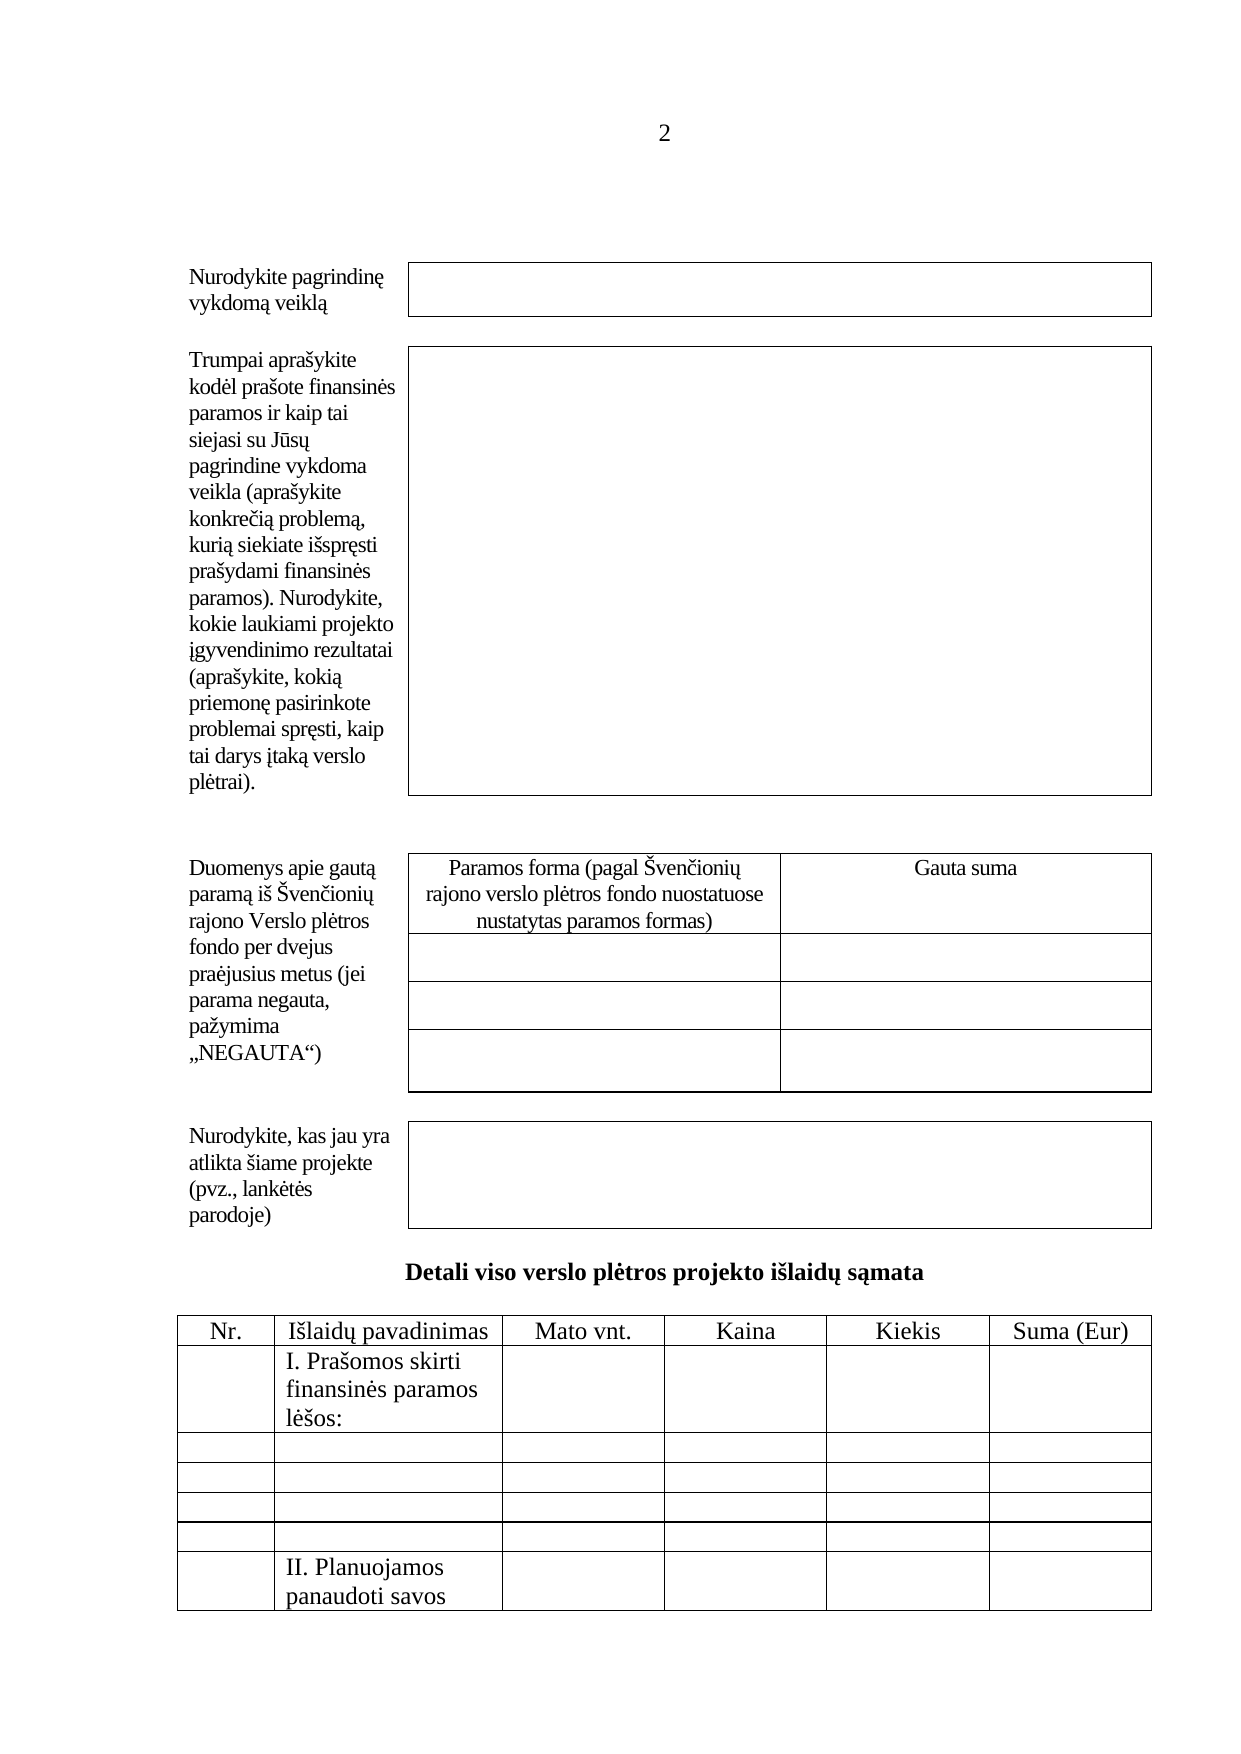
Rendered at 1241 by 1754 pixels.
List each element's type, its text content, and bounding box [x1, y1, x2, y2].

text Detali viso verslo plėtros projekto išlaidų sąmata [177, 1257, 1152, 1286]
table_cell [990, 1433, 1151, 1462]
table_header Kaina [665, 1316, 826, 1345]
table_header Paramos forma (pagal Švenčionių rajono verslo plėtros fondo nuostatuose nustatytas paramos formas) [409, 854, 780, 933]
table_cell [178, 1433, 274, 1462]
table_cell [503, 1523, 664, 1551]
table_cell [275, 1463, 502, 1492]
table_cell [990, 1552, 1151, 1610]
table_header Duomenys apie gautą paramą iš Švenčionių rajono Verslo plėtros fondo per dvejus praėjusius metus (jei parama negauta, pažymima „NEGAUTA“) [177, 853, 408, 1091]
table_cell [409, 1030, 780, 1091]
table_header [409, 1122, 1151, 1228]
table_cell [827, 1493, 989, 1521]
table_cell [990, 1493, 1151, 1521]
table_cell [665, 1346, 826, 1432]
table_cell [781, 1030, 1151, 1091]
table_cell [827, 1552, 989, 1610]
table_cell [990, 1523, 1151, 1551]
table_cell [665, 1552, 826, 1610]
table_cell [665, 1493, 826, 1521]
table_cell [503, 1552, 664, 1610]
table_cell [990, 1346, 1151, 1432]
table_cell [178, 1493, 274, 1521]
table_cell [503, 1346, 664, 1432]
table_cell [990, 1463, 1151, 1492]
table_cell [781, 982, 1151, 1029]
table_header Gauta suma [781, 854, 1151, 933]
table_header Mato vnt. [503, 1316, 664, 1345]
table_cell I. Prašomos skirti finansinės paramos lėšos: [275, 1346, 502, 1432]
table_cell [409, 934, 780, 981]
table_cell [827, 1433, 989, 1462]
table_header Trumpai aprašykite kodėl prašote finansinės paramos ir kaip tai siejasi su Jūsų pagrindine vykdoma veikla (aprašykite konkrečią problemą, kurią siekiate išspręsti prašydami finansinės paramos). Nurodykite, kokie laukiami projekto įgyvendinimo rezultatai (aprašykite, kokią priemonę pasirinkote problemai spręsti, kaip tai darys įtaką verslo plėtrai). [177, 346, 408, 794]
table_cell [178, 1523, 274, 1551]
table_cell II. Planuojamos panaudoti savos [275, 1552, 502, 1610]
table_cell [781, 934, 1151, 981]
table_cell [827, 1346, 989, 1432]
table_header Išlaidų pavadinimas [275, 1316, 502, 1345]
table_header [409, 263, 1151, 316]
table_cell [503, 1463, 664, 1492]
table_header Kiekis [827, 1316, 989, 1345]
table_header [409, 347, 1151, 794]
table_cell [503, 1433, 664, 1462]
table_cell [665, 1523, 826, 1551]
table_cell [665, 1433, 826, 1462]
table_cell [827, 1523, 989, 1551]
table_cell [178, 1552, 274, 1610]
table_cell [178, 1346, 274, 1432]
table_header Nr. [178, 1316, 274, 1345]
table_cell [665, 1463, 826, 1492]
table_cell [275, 1433, 502, 1462]
table_cell [178, 1463, 274, 1492]
table_cell [275, 1523, 502, 1551]
table_cell [409, 982, 780, 1029]
table_cell [503, 1493, 664, 1521]
table_cell [827, 1463, 989, 1492]
table_header Suma (Eur) [990, 1316, 1151, 1345]
table_header Nurodykite, kas jau yra atlikta šiame projekte (pvz., lankėtės parodoje) [177, 1121, 408, 1228]
table_header Nurodykite pagrindinę vykdomą veiklą [177, 262, 408, 316]
table_cell [275, 1493, 502, 1521]
